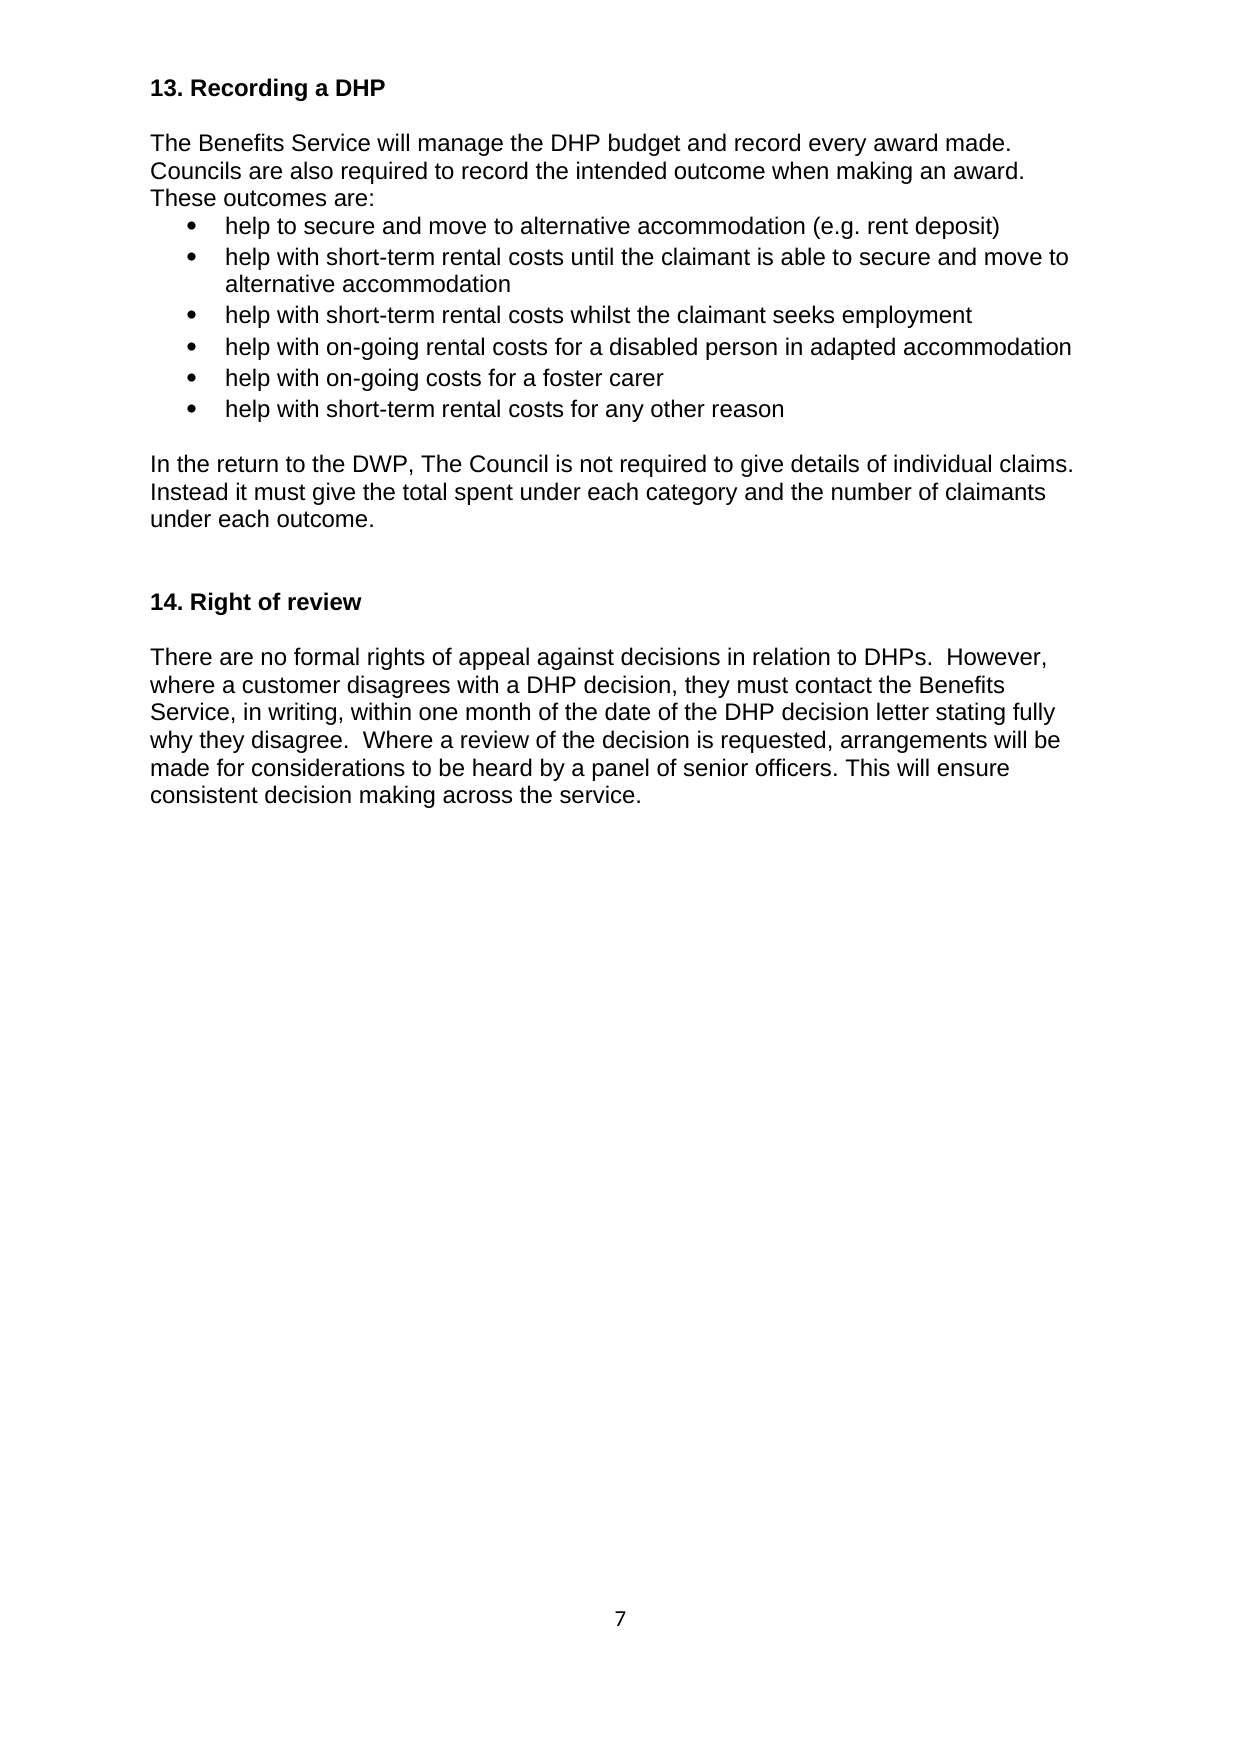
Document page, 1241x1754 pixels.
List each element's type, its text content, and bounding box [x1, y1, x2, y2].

list help with short-term rental costs for any other reason [187, 394, 1090, 422]
text There are no formal rights of appeal against decisions in relation to DHPs. However, where a customer disagrees with a DHP decision, they must contact the Benefits Service, in writing, within one month of the date of the DHP decision letter stating fully why they disagree. Where a review of the decision is requested, arrangements will be made for considerations to be heard by a panel of senior officers. This will ensure consistent decision making across the service. [150, 643, 1090, 809]
text 14. Right of review [150, 588, 1090, 615]
text The Benefits Service will manage the DHP budget and record every award made. Councils are also required to record the intended outcome when making an award. These outcomes are: [150, 129, 1090, 212]
text 13. Recording a DHP [150, 74, 1090, 101]
list help with on-going rental costs for a disabled person in adapted accommodation [187, 332, 1090, 360]
text In the return to the DWP, The Council is not required to give details of individual claims. Instead it must give the total spent under each category and the number of claimants under each outcome. [150, 450, 1090, 533]
list help with short-term rental costs whilst the claimant seeks employment [187, 301, 1090, 329]
list help with on-going costs for a foster carer [187, 363, 1090, 391]
list help with short-term rental costs until the claimant is able to secure and move to alternative accommodation [187, 243, 1090, 298]
list help to secure and move to alternative accommodation (e.g. rent deposit) [187, 212, 1090, 239]
